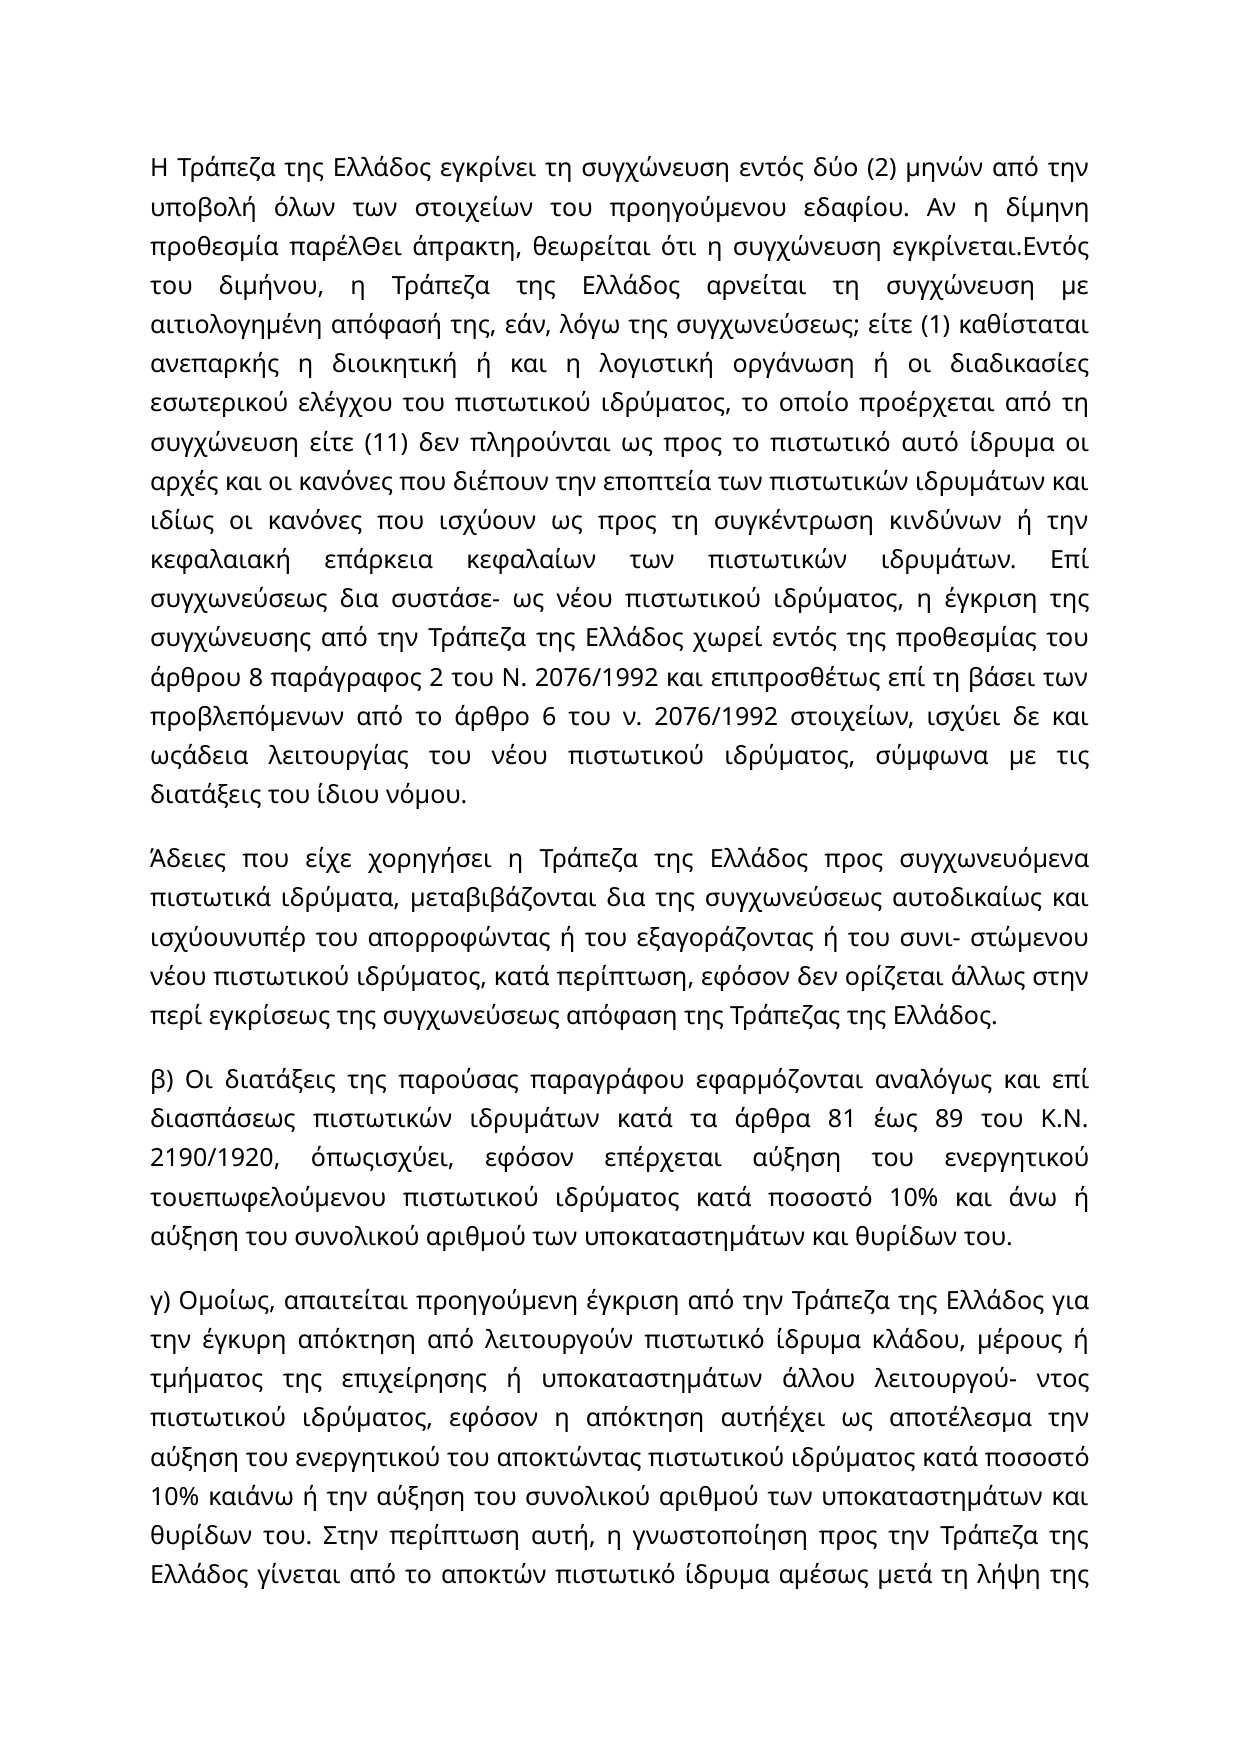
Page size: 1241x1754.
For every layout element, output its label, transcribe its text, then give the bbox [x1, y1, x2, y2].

text Η Τράπεζα της Ελλάδος εγκρίνει τη συγχώνευση εντός δύο (2) μηνών από την υποβολή όλων των στοιχείων του προηγούμενου εδαφίου. Αν η δίμηνη προθεσμία παρέλΘει άπρακτη, θεωρείται ότι η συγχώνευση εγκρίνεται.Εντός του διμήνου, η Τράπεζα της Ελλάδος αρνείται τη συγχώνευση με αιτιολογημένη απόφασή της, εάν, λόγω της συγχωνεύσεως; είτε (1) καθίσταται ανεπαρκής η διοικητική ή και η λογιστική οργάνωση ή οι διαδικασίες εσωτερικού ελέγχου του πιστωτικού ιδρύματος, το οποίο προέρχεται από τη συγχώνευση είτε (11) δεν πληρούνται ως προς το πιστωτικό αυτό ίδρυμα οι αρχές και οι κανόνες που διέπουν την εποπτεία των πιστωτικών ιδρυμάτων και ιδίως οι κανόνες που ισχύουν ως προς τη συγκέντρωση κινδύνων ή την κεφαλαιακή επάρκεια κεφαλαίων των πιστωτικών ιδρυμάτων. Επί συγχωνεύσεως δια συστάσε- ως νέου πιστωτικού ιδρύματος, η έγκριση της συγχώνευσης από την Τράπεζα της Ελλάδος χωρεί εντός της προθεσμίας του άρθρου 8 παράγραφος 2 του Ν. 2076/1992 και επιπροσθέτως επί τη βάσει των προβλεπόμενων από το άρθρο 6 του ν. 2076/1992 στοιχείων, ισχύει δε και ωςάδεια λειτουργίας του νέου πιστωτικού ιδρύματος, σύμφωνα με τις διατάξεις του ίδιου νόμου. [150, 150, 1090, 811]
text γ) Ομοίως, απαιτείται προηγούμενη έγκριση από την Τράπεζα της Ελλάδος για την έγκυρη απόκτηση από λειτουργούν πιστωτικό ίδρυμα κλάδου, μέρους ή τμήματος της επιχείρησης ή υποκαταστημάτων άλλου λειτουργού- ντος πιστωτικού ιδρύματος, εφόσον η απόκτηση αυτήέχει ως αποτέλεσμα την αύξηση του ενεργητικού του αποκτώντας πιστωτικού ιδρύματος κατά ποσοστό 10% καιάνω ή την αύξηση του συνολικού αριθμού των υποκαταστημάτων και θυρίδων του. Στην περίπτωση αυτή, η γνωστοποίηση προς την Τράπεζα της Ελλάδος γίνεται από το αποκτών πιστωτικό ίδρυμα αμέσως μετά τη λήψη της [150, 1282, 1090, 1591]
text Άδειες που είχε χορηγήσει η Τράπεζα της Ελλάδος προς συγχωνευόμενα πιστωτικά ιδρύματα, μεταβιβάζονται δια της συγχωνεύσεως αυτοδικαίως και ισχύουνυπέρ του απορροφώντας ή του εξαγοράζοντας ή του συνι- στώμενου νέου πιστωτικού ιδρύματος, κατά περίπτωση, εφόσον δεν ορίζεται άλλως στην περί εγκρίσεως της συγχωνεύσεως απόφαση της Τράπεζας της Ελλάδος. [150, 841, 1090, 1032]
text β) Οι διατάξεις της παρούσας παραγράφου εφαρμόζονται αναλόγως και επί διασπάσεως πιστωτικών ιδρυμάτων κατά τα άρθρα 81 έως 89 του Κ.Ν. 2190/1920, όπωςισχύει, εφόσον επέρχεται αύξηση του ενεργητικού τουεπωφελούμενου πιστωτικού ιδρύματος κατά ποσοστό 10% και άνω ή αύξηση του συνολικού αριθμού των υποκαταστημάτων και θυρίδων του. [150, 1062, 1090, 1252]
